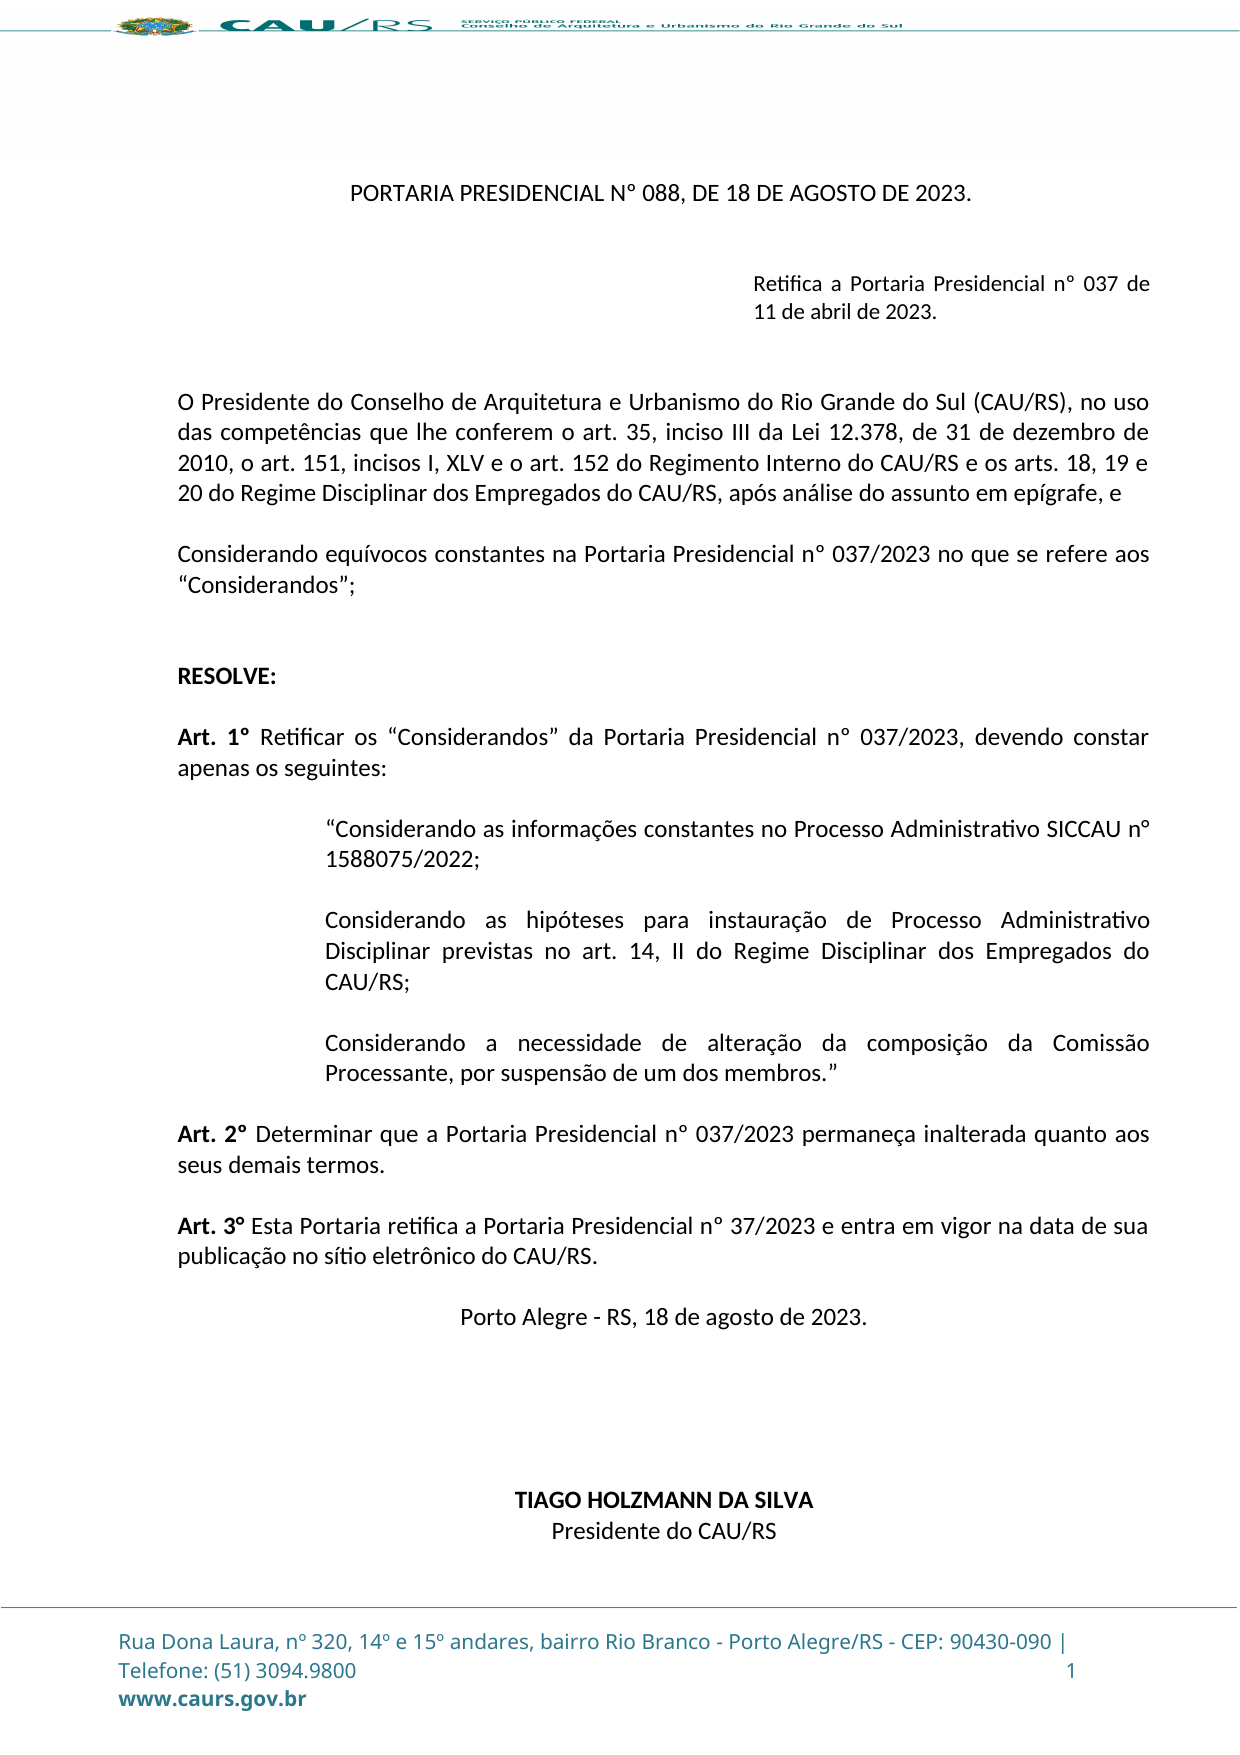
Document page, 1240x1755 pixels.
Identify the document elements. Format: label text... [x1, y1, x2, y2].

text Retifica a Portaria Presidencial nº 037 de 11 de abril de 2023. [753, 269, 1151, 325]
text PORTARIA PRESIDENCIAL Nº 088, DE 18 DE AGOSTO DE 2023. [177, 177, 1151, 208]
text Considerando a necessidade de alteração da composição da Comissão Processante, por suspensão de um dos membros.” [325, 1027, 1151, 1088]
text Considerando equívocos constantes na Portaria Presidencial nº 037/2023 no que se refere aos “Considerandos”; [177, 538, 1151, 599]
text Porto Alegre - RS, 18 de agosto de 2023. [177, 1301, 1151, 1332]
text O Presidente do Conselho de Arquitetura e Urbanismo do Rio Grande do Sul (CAU/RS), no uso das competências que lhe conferem o art. 35, inciso III da Lei 12.378, de 31 de dezembro de 2010, o art. 151, incisos I, XLV e o art. 152 do Regimento Interno do CAU/RS e os arts. 18, 19 e 20 do Regime Disciplinar dos Empregados do CAU/RS, após análise do assunto em epígrafe, e [177, 386, 1151, 508]
text Art. 3° Esta Portaria retifica a Portaria Presidencial nº 37/2023 e entra em vigor na data de sua publicação no sítio eletrônico do CAU/RS. [177, 1210, 1151, 1271]
text Presidente do CAU/RS [177, 1515, 1151, 1546]
text TIAGO HOLZMANN DA SILVA [177, 1484, 1151, 1515]
text Considerando as hipóteses para instauração de Processo Administrativo Disciplinar previstas no art. 14, II do Regime Disciplinar dos Empregados do CAU/RS; [325, 905, 1151, 996]
text Art. 2º Determinar que a Portaria Presidencial nº 037/2023 permaneça inalterada quanto aos seus demais termos. [177, 1118, 1151, 1179]
text Art. 1º Retificar os “Considerandos” da Portaria Presidencial nº 037/2023, devendo constar apenas os seguintes: [177, 722, 1151, 783]
text “Considerando as informações constantes no Processo Administrativo SICCAU n° 1588075/2022; [325, 813, 1151, 874]
text RESOLVE: [177, 661, 1151, 691]
